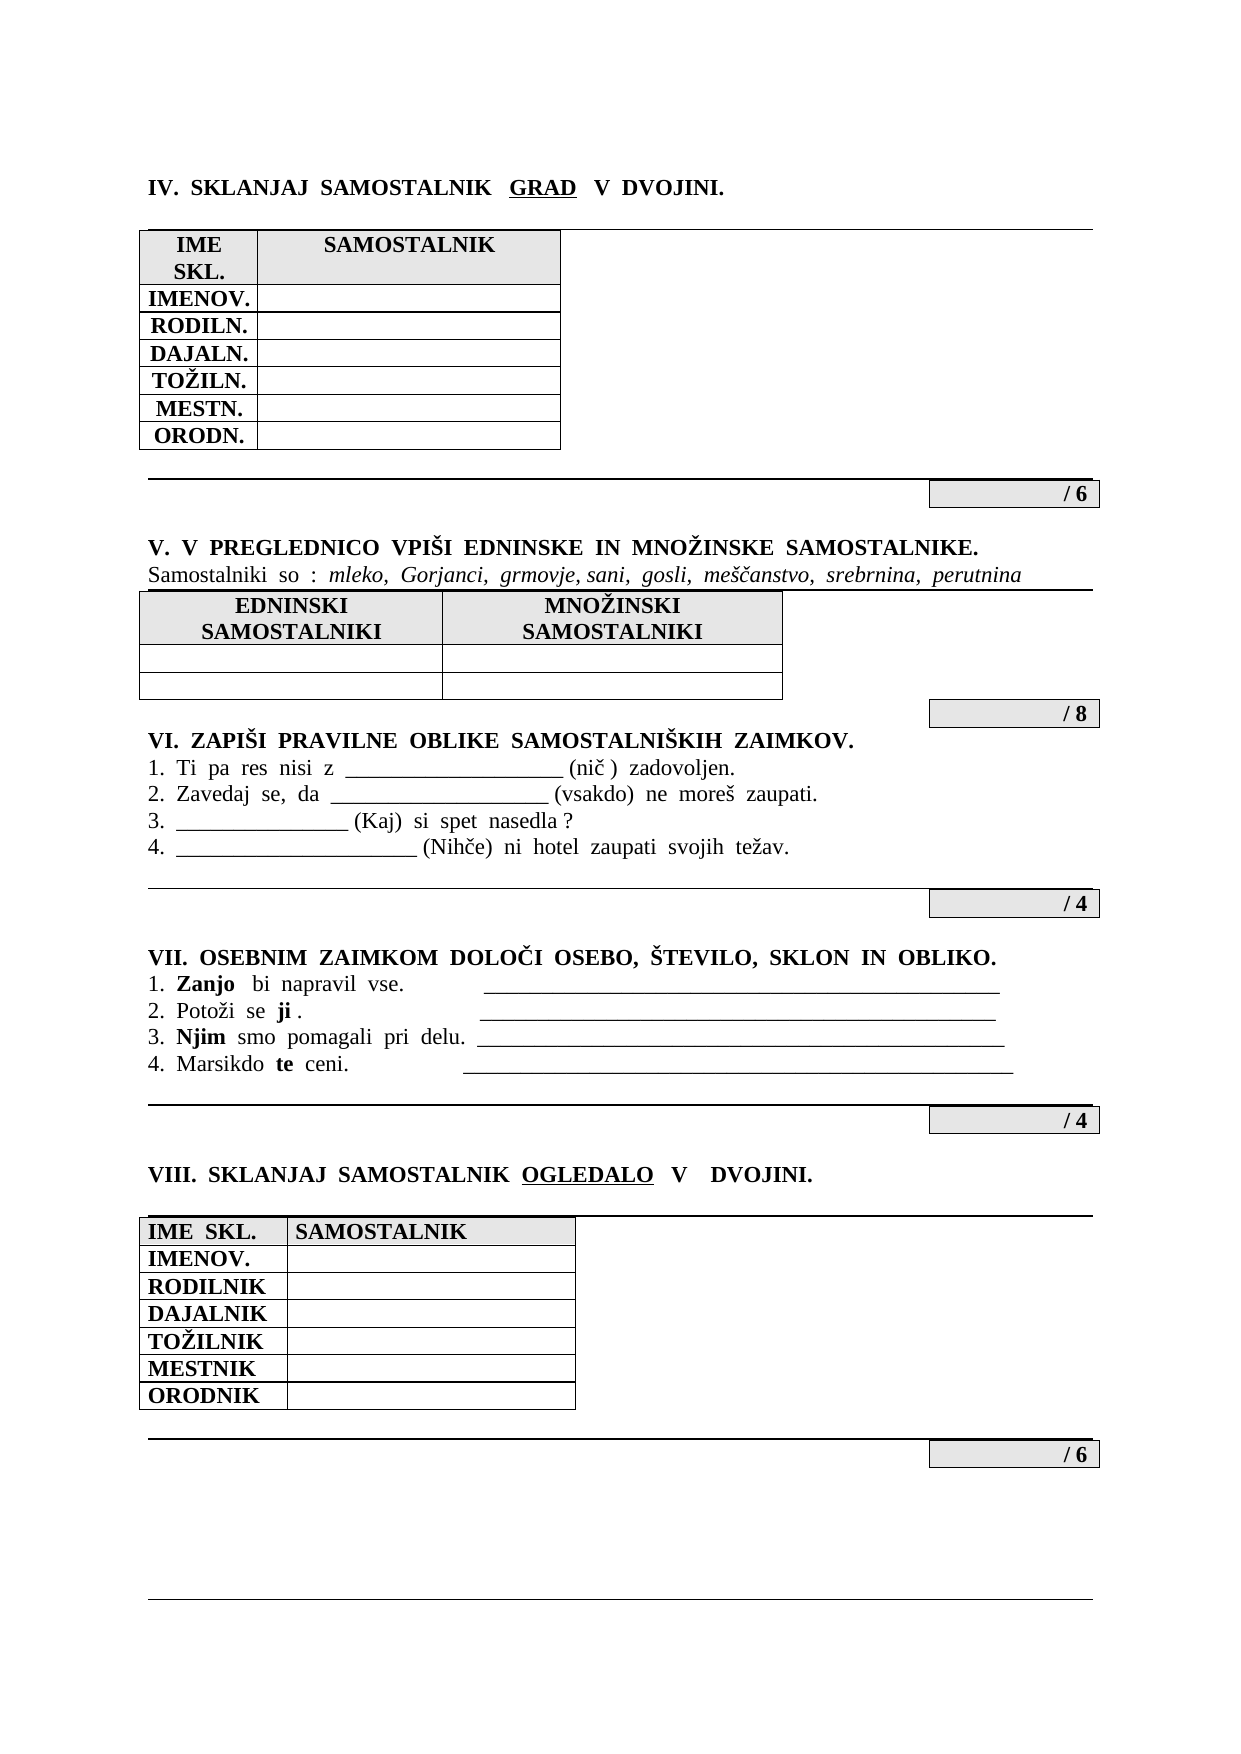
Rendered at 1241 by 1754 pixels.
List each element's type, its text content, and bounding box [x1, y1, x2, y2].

text VII. OSEBNIM ZAIMKOM DOLOČI OSEBO, ŠTEVILO, SKLON IN OBLIKO. [148, 944, 1093, 971]
table_cell [258, 340, 560, 366]
table_cell [140, 673, 442, 699]
table_cell TOŽILNIK [140, 1328, 287, 1354]
table_cell [288, 1328, 575, 1354]
table_cell [783, 672, 929, 699]
table_cell [443, 673, 782, 699]
text 3. Njim smo pomagali pri delu. ______________________________________________ [148, 1023, 1093, 1049]
table_cell [140, 645, 442, 672]
table_header EDNINSKI SAMOSTALNIKI [140, 592, 442, 644]
table_cell MESTN. [140, 395, 257, 421]
table_cell [288, 1355, 575, 1381]
table_cell DAJALNIK [140, 1300, 287, 1327]
table_cell DAJALN. [140, 340, 257, 366]
table_cell [782, 699, 929, 727]
table_cell [930, 672, 1099, 699]
table_header SAMOSTALNIK [288, 1218, 575, 1244]
table_cell [288, 1246, 575, 1272]
table_cell [443, 645, 782, 672]
table_header [930, 591, 1099, 644]
table_cell [783, 644, 929, 672]
text Samostalniki so : mleko, Gorjanci, grmovje, sani, gosli, meščanstvo, srebrnina, perutnina [148, 561, 1093, 589]
text VI. ZAPIŠI PRAVILNE OBLIKE SAMOSTALNIŠKIH ZAIMKOV. [148, 728, 1093, 754]
table_cell [258, 313, 560, 339]
text 4. _____________________ (Nihče) ni hotel zaupati svojih težav. [148, 833, 1093, 859]
table_header / 4 [930, 1107, 1099, 1133]
table_header SAMOSTALNIK [258, 231, 560, 284]
table_cell RODILN. [140, 313, 257, 339]
text VIII. SKLANJAJ SAMOSTALNIK OGLEDALO V DVOJINI. [148, 1161, 1093, 1187]
table_cell [288, 1383, 575, 1409]
table_cell MESTNIK [140, 1355, 287, 1381]
text 1. Ti pa res nisi z ___________________ (nič ) zadovoljen. [148, 754, 1093, 780]
table_header IME SKL. [140, 1218, 287, 1244]
table_cell [258, 395, 560, 421]
table_header / 6 [930, 1441, 1099, 1467]
table_cell [258, 285, 560, 311]
table_cell [443, 700, 782, 727]
text IV. SKLANJAJ SAMOSTALNIK GRAD V DVOJINI. [148, 174, 1093, 200]
table_cell [930, 644, 1099, 672]
table_header IME SKL. [140, 231, 257, 284]
table_cell [288, 1273, 575, 1299]
table_header [783, 591, 929, 644]
table_cell / 8 [930, 700, 1099, 727]
text 2. Zavedaj se, da ___________________ (vsakdo) ne moreš zaupati. [148, 780, 1093, 807]
text 3. _______________ (Kaj) si spet nasedla ? [148, 807, 1093, 833]
table_header / 4 [930, 890, 1099, 917]
table_cell [258, 367, 560, 394]
table_cell IMENOV. [140, 1246, 287, 1272]
table_cell [258, 422, 560, 448]
table_cell ORODNIK [140, 1383, 287, 1409]
table_cell RODILNIK [140, 1273, 287, 1299]
text 1. Zanjo bi napravil vse. _____________________________________________ [148, 971, 1093, 997]
table_cell TOŽILN. [140, 367, 257, 394]
table_cell IMENOV. [140, 285, 257, 311]
table_cell [288, 1300, 575, 1327]
table_header / 6 [930, 481, 1099, 507]
text 4. Marsikdo te ceni. ________________________________________________ [148, 1049, 1093, 1076]
table_header MNOŽINSKI SAMOSTALNIKI [443, 592, 782, 644]
table_cell [140, 700, 442, 727]
text V. V PREGLEDNICO VPIŠI EDNINSKE IN MNOŽINSKE SAMOSTALNIKE. [148, 534, 1093, 561]
table_cell ORODN. [140, 422, 257, 448]
text 2. Potoži se ji . _____________________________________________ [148, 997, 1093, 1023]
